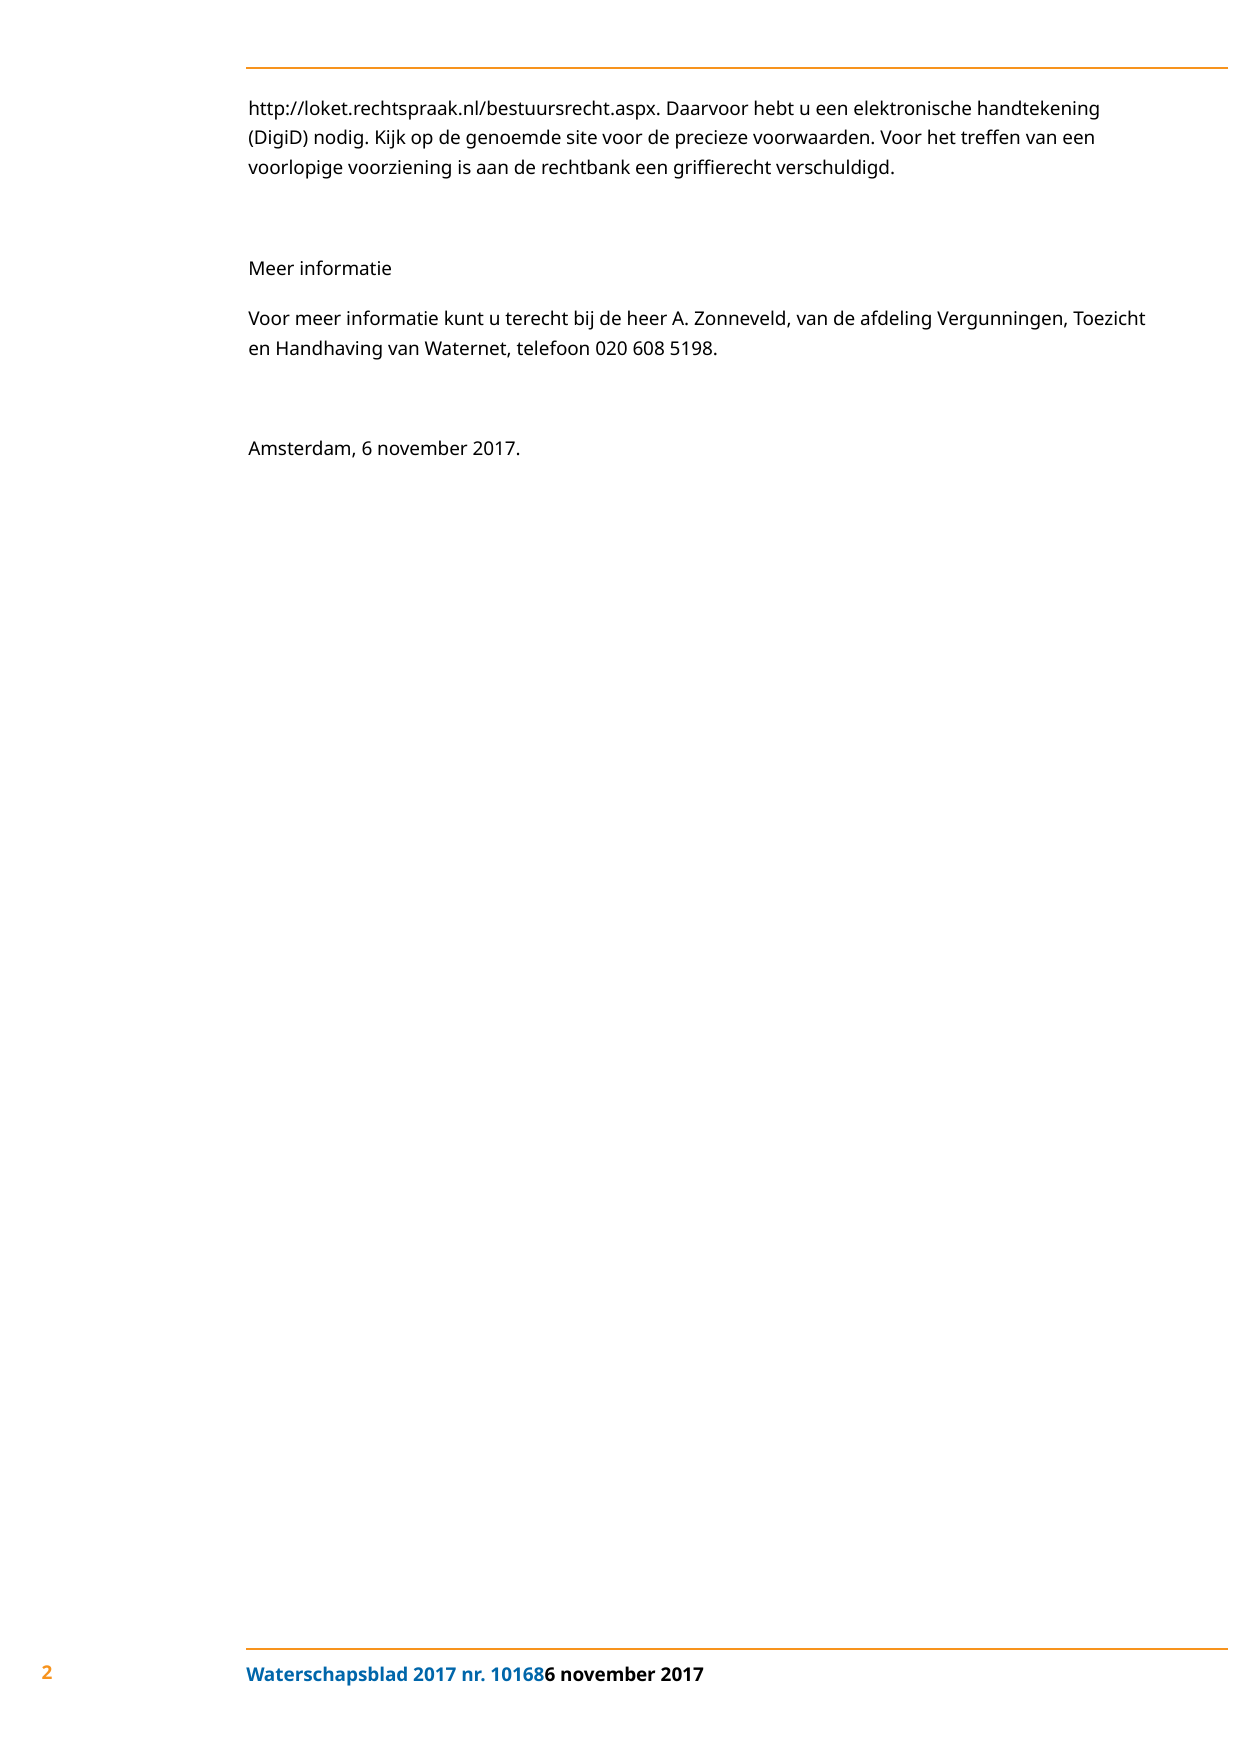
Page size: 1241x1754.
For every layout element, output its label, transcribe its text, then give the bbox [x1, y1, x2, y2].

text Amsterdam, 6 november 2017. [248, 436, 1152, 461]
text Voor meer informatie kunt u terecht bij de heer A. Zonneveld, van de afdeling Vergunningen, Toezicht en Handhaving van Waternet, telefoon 020 608 5198. [248, 305, 1152, 361]
picture [41, 47, 231, 172]
text Meer informatie [248, 255, 1152, 281]
text http://loket.rechtspraak.nl/bestuursrecht.aspx. Daarvoor hebt u een elektronische handtekening (DigiD) nodig. Kijk op de genoemde site voor de precieze voorwaarden. Voor het treffen van een voorlopige voorziening is aan de rechtbank een griffierecht verschuldigd. [248, 95, 1152, 180]
